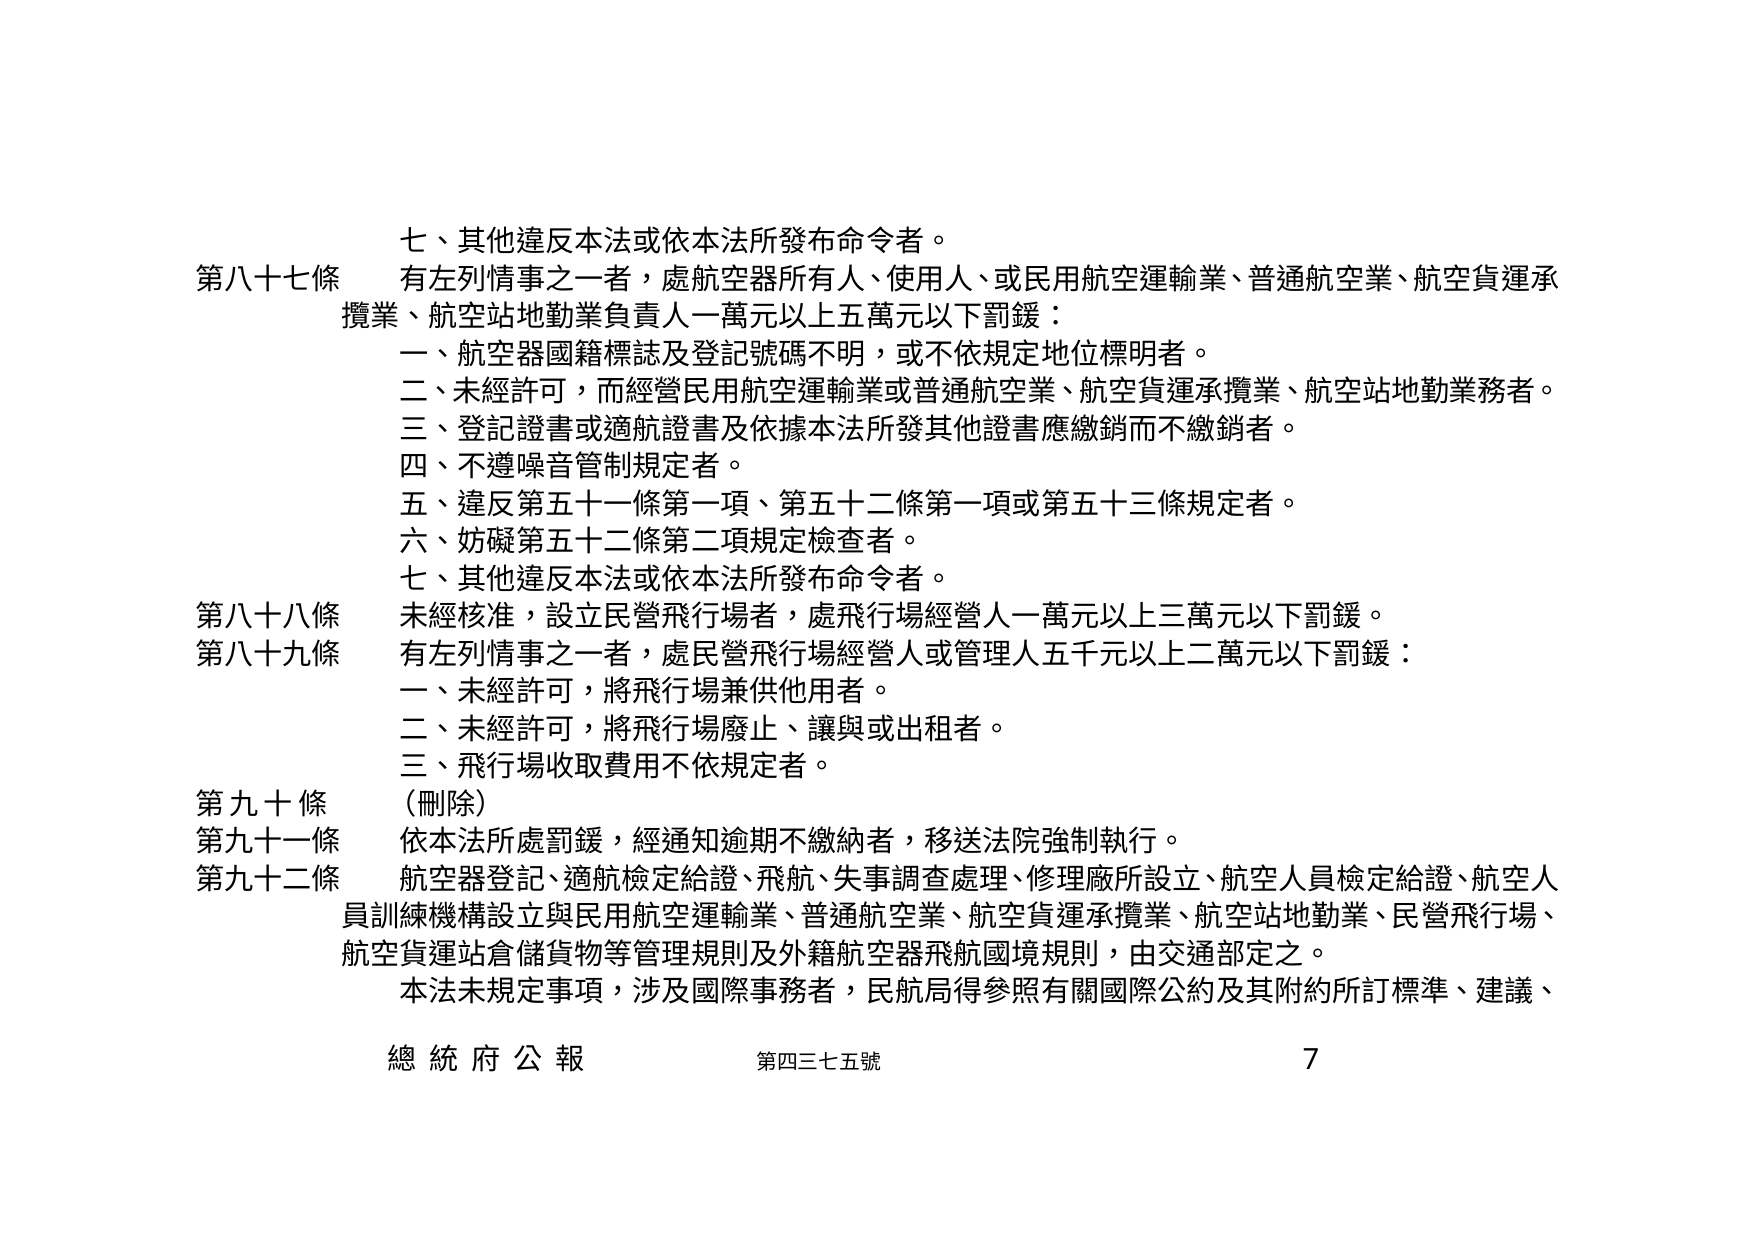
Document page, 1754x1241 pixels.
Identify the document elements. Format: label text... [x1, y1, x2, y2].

text 四、不遵噪音管制規定者。 [399, 447, 1559, 484]
text 第八十九條 有左列情事之一者，處民營飛行場經營人或管理人五千元以上二萬元以下罰鍰： [195, 634, 1559, 672]
text 第八十七條 有左列情事之一者，處航空器所有人、使用人、或民用航空運輸業、普通航空業、航空貨運承攬業、航空站地勤業負責人一萬元以上五萬元以下罰鍰： [195, 259, 1559, 334]
text 五、違反第五十一條第一項、第五十二條第一項或第五十三條規定者。 [399, 484, 1559, 522]
text 六、妨礙第五十二條第二項規定檢查者。 [399, 522, 1559, 559]
text 第九十條 （刪除） [195, 784, 1559, 822]
text 第八十八條 未經核准，設立民營飛行場者，處飛行場經營人一萬元以上三萬元以下罰鍰。 [195, 597, 1559, 634]
text 第九十二條 航空器登記、適航檢定給證、飛航、失事調查處理、修理廠所設立、航空人員檢定給證、航空人員訓練機構設立與民用航空運輸業、普通航空業、航空貨運承攬業、航空站地勤業、民營飛行場、航空貨運站倉儲貨物等管理規則及外籍航空器飛航國境規則，由交通部定之。 [195, 859, 1559, 972]
text 三、飛行場收取費用不依規定者。 [399, 747, 1559, 784]
text 二、未經許可，將飛行場廢止、讓與或出租者。 [399, 709, 1559, 747]
text 本法未規定事項，涉及國際事務者，民航局得參照有關國際公約及其附約所訂標準、建議、 [341, 972, 1559, 1009]
text 第九十一條 依本法所處罰鍰，經通知逾期不繳納者，移送法院強制執行。 [195, 822, 1559, 859]
text 七、其他違反本法或依本法所發布命令者。 [399, 222, 1559, 259]
text 一、航空器國籍標誌及登記號碼不明，或不依規定地位標明者。 [399, 334, 1559, 372]
text 一、未經許可，將飛行場兼供他用者。 [399, 672, 1559, 709]
text 三、登記證書或適航證書及依據本法所發其他證書應繳銷而不繳銷者。 [399, 409, 1559, 447]
text 二、未經許可，而經營民用航空運輸業或普通航空業、航空貨運承攬業、航空站地勤業務者。 [399, 372, 1559, 409]
text 七、其他違反本法或依本法所發布命令者。 [399, 559, 1559, 597]
